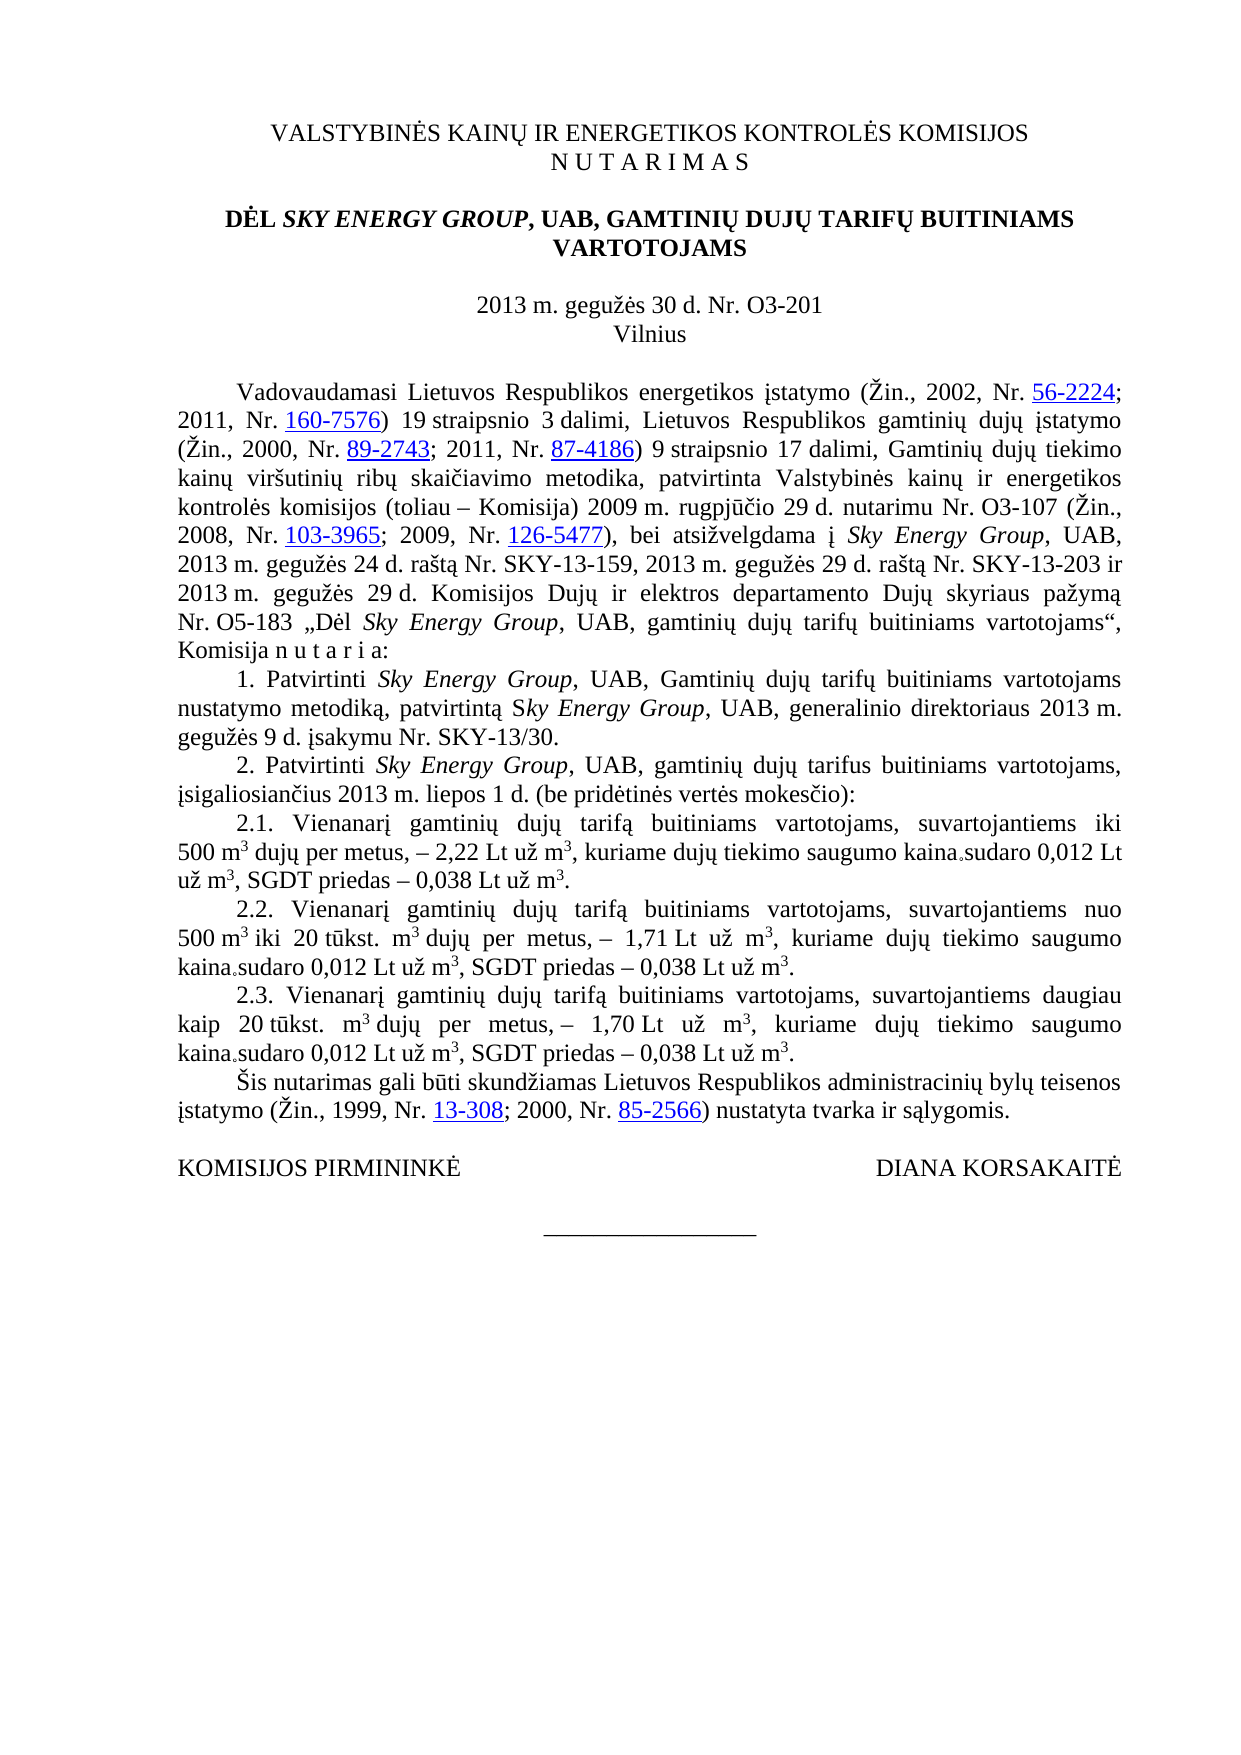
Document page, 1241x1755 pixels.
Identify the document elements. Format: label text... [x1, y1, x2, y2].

text 1. Patvirtinti Sky Energy Group, UAB, Gamtinių dujų tarifų buitiniams vartotojams nustatymo metodiką, patvirtintą Sky Energy Group, UAB, generalinio direktoriaus 2013 m. gegužės 9 d. įsakymu Nr. SKY-13/30. [177, 664, 1122, 751]
text _________________ [177, 1211, 1122, 1239]
text 2.2. Vienanarį gamtinių dujų tarifą buitiniams vartotojams, suvartojantiems nuo 500 m3 iki 20 tūkst. m3 dujų per metus, – 1,71 Lt už m3, kuriame dujų tiekimo saugumo kaina.sudaro 0,012 Lt už m3, SGDT priedas – 0,038 Lt už m3. [177, 894, 1122, 981]
text Šis nutarimas gali būti skundžiamas Lietuvos Respublikos administracinių bylų teisenos įstatymo (Žin., 1999, Nr. 13-308; 2000, Nr. 85-2566) nustatyta tvarka ir sąlygomis. [177, 1067, 1122, 1124]
text 2. Patvirtinti Sky Energy Group, UAB, gamtinių dujų tarifus buitiniams vartotojams, įsigaliosiančius 2013 m. liepos 1 d. (be pridėtinės vertės mokesčio): [177, 751, 1122, 808]
text Vilnius [177, 319, 1122, 348]
text 2013 m. gegužės 30 d. Nr. O3-201 [177, 291, 1122, 319]
text Komisijos pirmininkė Diana Korsakaitė [177, 1153, 1122, 1182]
text DĖL SKY energy group, uab, GAMTINIŲ DUJŲ TARIFŲ BUITINIAMS VARTOTOJAMS [177, 204, 1122, 262]
text 2.3. Vienanarį gamtinių dujų tarifą buitiniams vartotojams, suvartojantiems daugiau kaip 20 tūkst. m3 dujų per metus, – 1,70 Lt už m3, kuriame dujų tiekimo saugumo kaina.sudaro 0,012 Lt už m3, SGDT priedas – 0,038 Lt už m3. [177, 981, 1122, 1067]
text VALSTYBINĖS KAINŲ IR ENERGETIKOS KONTROLĖS KOMISIJOS [177, 118, 1122, 147]
text Vadovaudamasi Lietuvos Respublikos energetikos įstatymo (Žin., 2002, Nr. 56-2224; 2011, Nr. 160-7576) 19 straipsnio 3 dalimi, Lietuvos Respublikos gamtinių dujų įstatymo (Žin., 2000, Nr. 89-2743; 2011, Nr. 87-4186) 9 straipsnio 17 dalimi, Gamtinių dujų tiekimo kainų viršutinių ribų skaičiavimo metodika, patvirtinta Valstybinės kainų ir energetikos kontrolės komisijos (toliau – Komisija) 2009 m. rugpjūčio 29 d. nutarimu Nr. O3-107 (Žin., 2008, Nr. 103-3965; 2009, Nr. 126-5477), bei atsižvelgdama į Sky Energy Group, UAB, 2013 m. gegužės 24 d. raštą Nr. SKY-13-159, 2013 m. gegužės 29 d. raštą Nr. SKY-13-203 ir 2013 m. gegužės 29 d. Komisijos Dujų ir elektros departamento Dujų skyriaus pažymą Nr. O5-183 „Dėl Sky Energy Group, UAB, gamtinių dujų tarifų buitiniams vartotojams“, Komisija n u t a r i a: [177, 377, 1122, 664]
text 2.1. Vienanarį gamtinių dujų tarifą buitiniams vartotojams, suvartojantiems iki 500 m3 dujų per metus, – 2,22 Lt už m3, kuriame dujų tiekimo saugumo kaina.sudaro 0,012 Lt už m3, SGDT priedas – 0,038 Lt už m3. [177, 808, 1122, 894]
text N U T A R I M A S [177, 147, 1122, 176]
